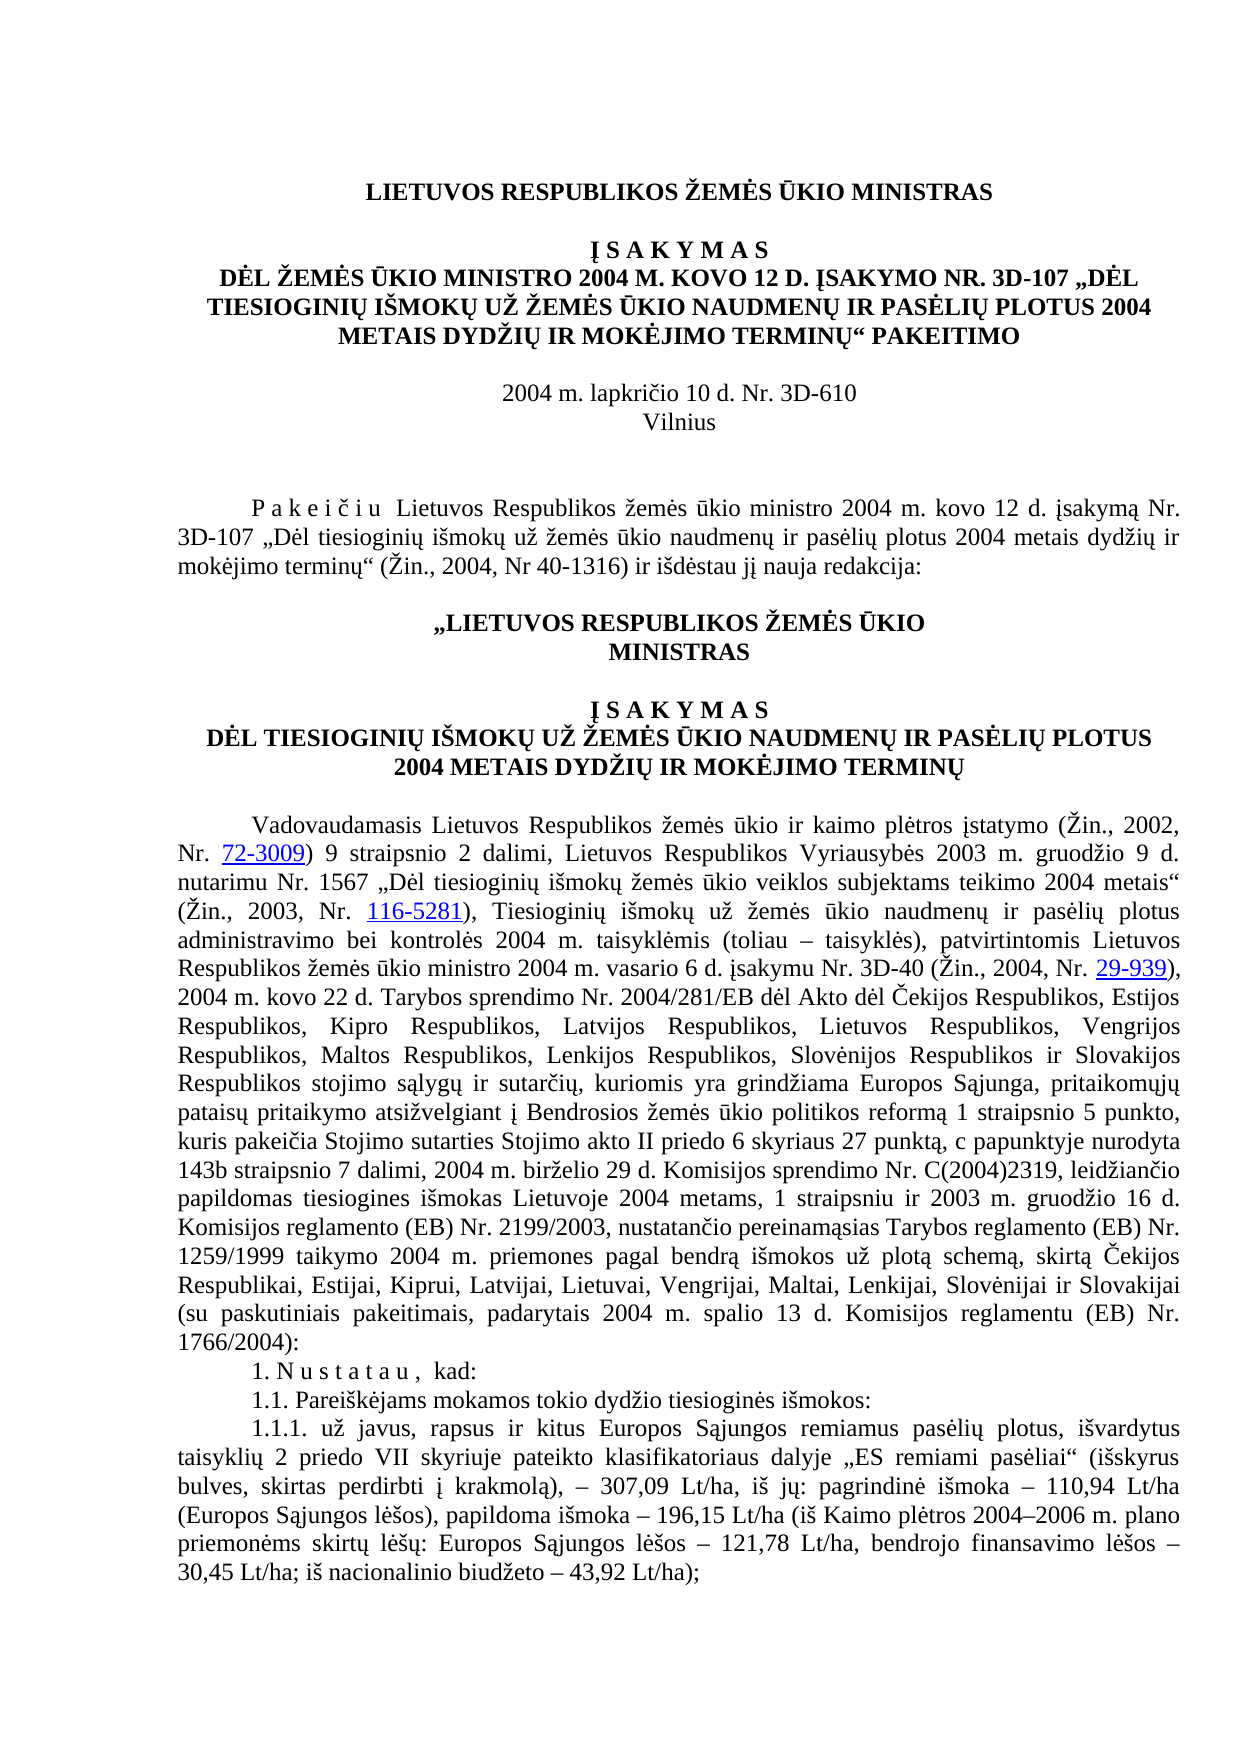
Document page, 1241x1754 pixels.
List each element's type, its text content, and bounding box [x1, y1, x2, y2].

text MINISTRAS [177, 637, 1181, 666]
text 1.1. Pareiškėjams mokamos tokio dydžio tiesioginės išmokos: [177, 1385, 1181, 1413]
text 2004 METAIS DYDŽIŲ IR MOKĖJIMO TERMINŲ [177, 752, 1181, 781]
text 2004 m. lapkričio 10 d. Nr. 3D-610 [177, 378, 1181, 407]
text „LIETUVOS RESPUBLIKOS ŽEMĖS ŪKIO [177, 608, 1181, 637]
text Vadovaudamasis Lietuvos Respublikos žemės ūkio ir kaimo plėtros įstatymo (Žin., 2002, Nr. 72-3009) 9 straipsnio 2 dalimi, Lietuvos Respublikos Vyriausybės 2003 m. gruodžio 9 d. nutarimu Nr. 1567 „Dėl tiesioginių išmokų žemės ūkio veiklos subjektams teikimo 2004 metais“ (Žin., 2003, Nr. 116-5281), Tiesioginių išmokų už žemės ūkio naudmenų ir pasėlių plotus administravimo bei kontrolės 2004 m. taisyklėmis (toliau – taisyklės), patvirtintomis Lietuvos Respublikos žemės ūkio ministro 2004 m. vasario 6 d. įsakymu Nr. 3D-40 (Žin., 2004, Nr. 29-939), 2004 m. kovo 22 d. Tarybos sprendimo Nr. 2004/281/EB dėl Akto dėl Čekijos Respublikos, Estijos Respublikos, Kipro Respublikos, Latvijos Respublikos, Lietuvos Respublikos, Vengrijos Respublikos, Maltos Respublikos, Lenkijos Respublikos, Slovėnijos Respublikos ir Slovakijos Respublikos stojimo sąlygų ir sutarčių, kuriomis yra grindžiama Europos Sąjunga, pritaikomųjų pataisų pritaikymo atsižvelgiant į Bendrosios žemės ūkio politikos reformą 1 straipsnio 5 punkto, kuris pakeičia Stojimo sutarties Stojimo akto II priedo 6 skyriaus 27 punktą, c papunktyje nurodyta 143b straipsnio 7 dalimi, 2004 m. birželio 29 d. Komisijos sprendimo Nr. C(2004)2319, leidžiančio papildomas tiesiogines išmokas Lietuvoje 2004 metams, 1 straipsniu ir 2003 m. gruodžio 16 d. Komisijos reglamento (EB) Nr. 2199/2003, nustatančio pereinamąsias Tarybos reglamento (EB) Nr. 1259/1999 taikymo 2004 m. priemones pagal bendrą išmokos už plotą schemą, skirtą Čekijos Respublikai, Estijai, Kiprui, Latvijai, Lietuvai, Vengrijai, Maltai, Lenkijai, Slovėnijai ir Slovakijai (su paskutiniais pakeitimais, padarytais 2004 m. spalio 13 d. Komisijos reglamentu (EB) Nr. 1766/2004): [177, 810, 1181, 1356]
text DĖL TIESIOGINIŲ IŠMOKŲ UŽ ŽEMĖS ŪKIO NAUDMENŲ IR PASĖLIŲ PLOTUS [177, 723, 1181, 752]
text Į S A K Y M A S [177, 235, 1181, 263]
text LIETUVOS RESPUBLIKOS ŽEMĖS ŪKIO MINISTRAS [177, 177, 1181, 206]
text 1.1.1. už javus, rapsus ir kitus Europos Sąjungos remiamus pasėlių plotus, išvardytus taisyklių 2 priedo VII skyriuje pateikto klasifikatoriaus dalyje „ES remiami pasėliai“ (išskyrus bulves, skirtas perdirbti į krakmolą), – 307,09 Lt/ha, iš jų: pagrindinė išmoka – 110,94 Lt/ha (Europos Sąjungos lėšos), papildoma išmoka – 196,15 Lt/ha (iš Kaimo plėtros 2004–2006 m. plano priemonėms skirtų lėšų: Europos Sąjungos lėšos – 121,78 Lt/ha, bendrojo finansavimo lėšos – 30,45 Lt/ha; iš nacionalinio biudžeto – 43,92 Lt/ha); [177, 1413, 1181, 1586]
text Pakeičiu Lietuvos Respublikos žemės ūkio ministro 2004 m. kovo 12 d. įsakymą Nr. 3D-107 „Dėl tiesioginių išmokų už žemės ūkio naudmenų ir pasėlių plotus 2004 metais dydžių ir mokėjimo terminų“ (Žin., 2004, Nr 40-1316) ir išdėstau jį nauja redakcija: [177, 493, 1181, 580]
text Vilnius [177, 407, 1181, 436]
text DĖL ŽEMĖS ŪKIO MINISTRO 2004 M. KOVO 12 D. ĮSAKYMO NR. 3D-107 „DĖL TIESIOGINIŲ IŠMOKŲ UŽ ŽEMĖS ŪKIO NAUDMENŲ IR PASĖLIŲ PLOTUS 2004 METAIS DYDŽIŲ IR MOKĖJIMO TERMINŲ“ PAKEITIMO [177, 263, 1181, 350]
text 1. Nustatau, kad: [177, 1356, 1181, 1385]
text ĮSAKYMAS [177, 695, 1181, 723]
